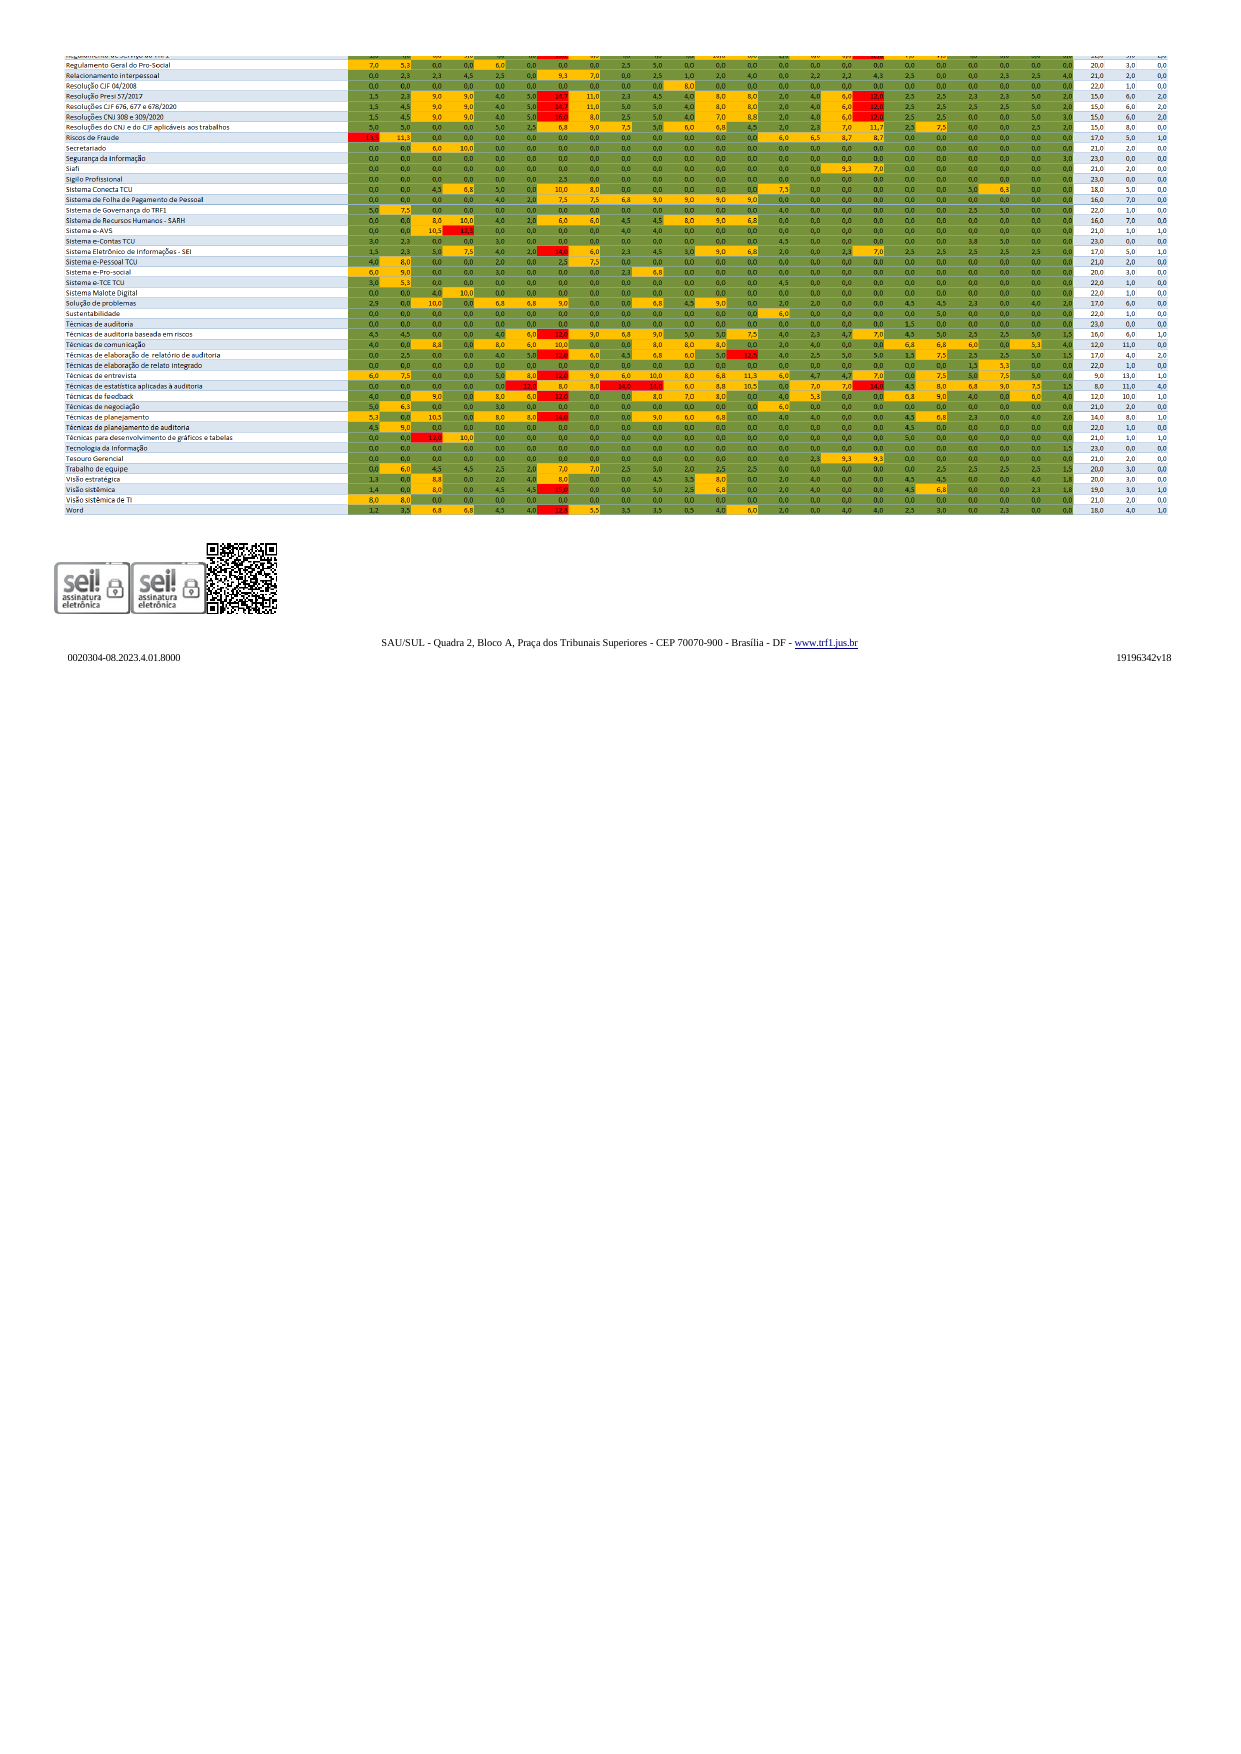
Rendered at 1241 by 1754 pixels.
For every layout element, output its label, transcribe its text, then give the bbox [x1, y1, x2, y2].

picture [54, 543, 277, 614]
picture [64, 56, 1168, 515]
text 0020304-08.2023.4.01.8000 19196342v18 [54, 651, 1185, 663]
text SAU/SUL - Quadra 2, Bloco A, Praça dos Tribunais Superiores - CEP 70070-900 - Brasília - DF - www.trf1.jus.br [54, 637, 1185, 649]
